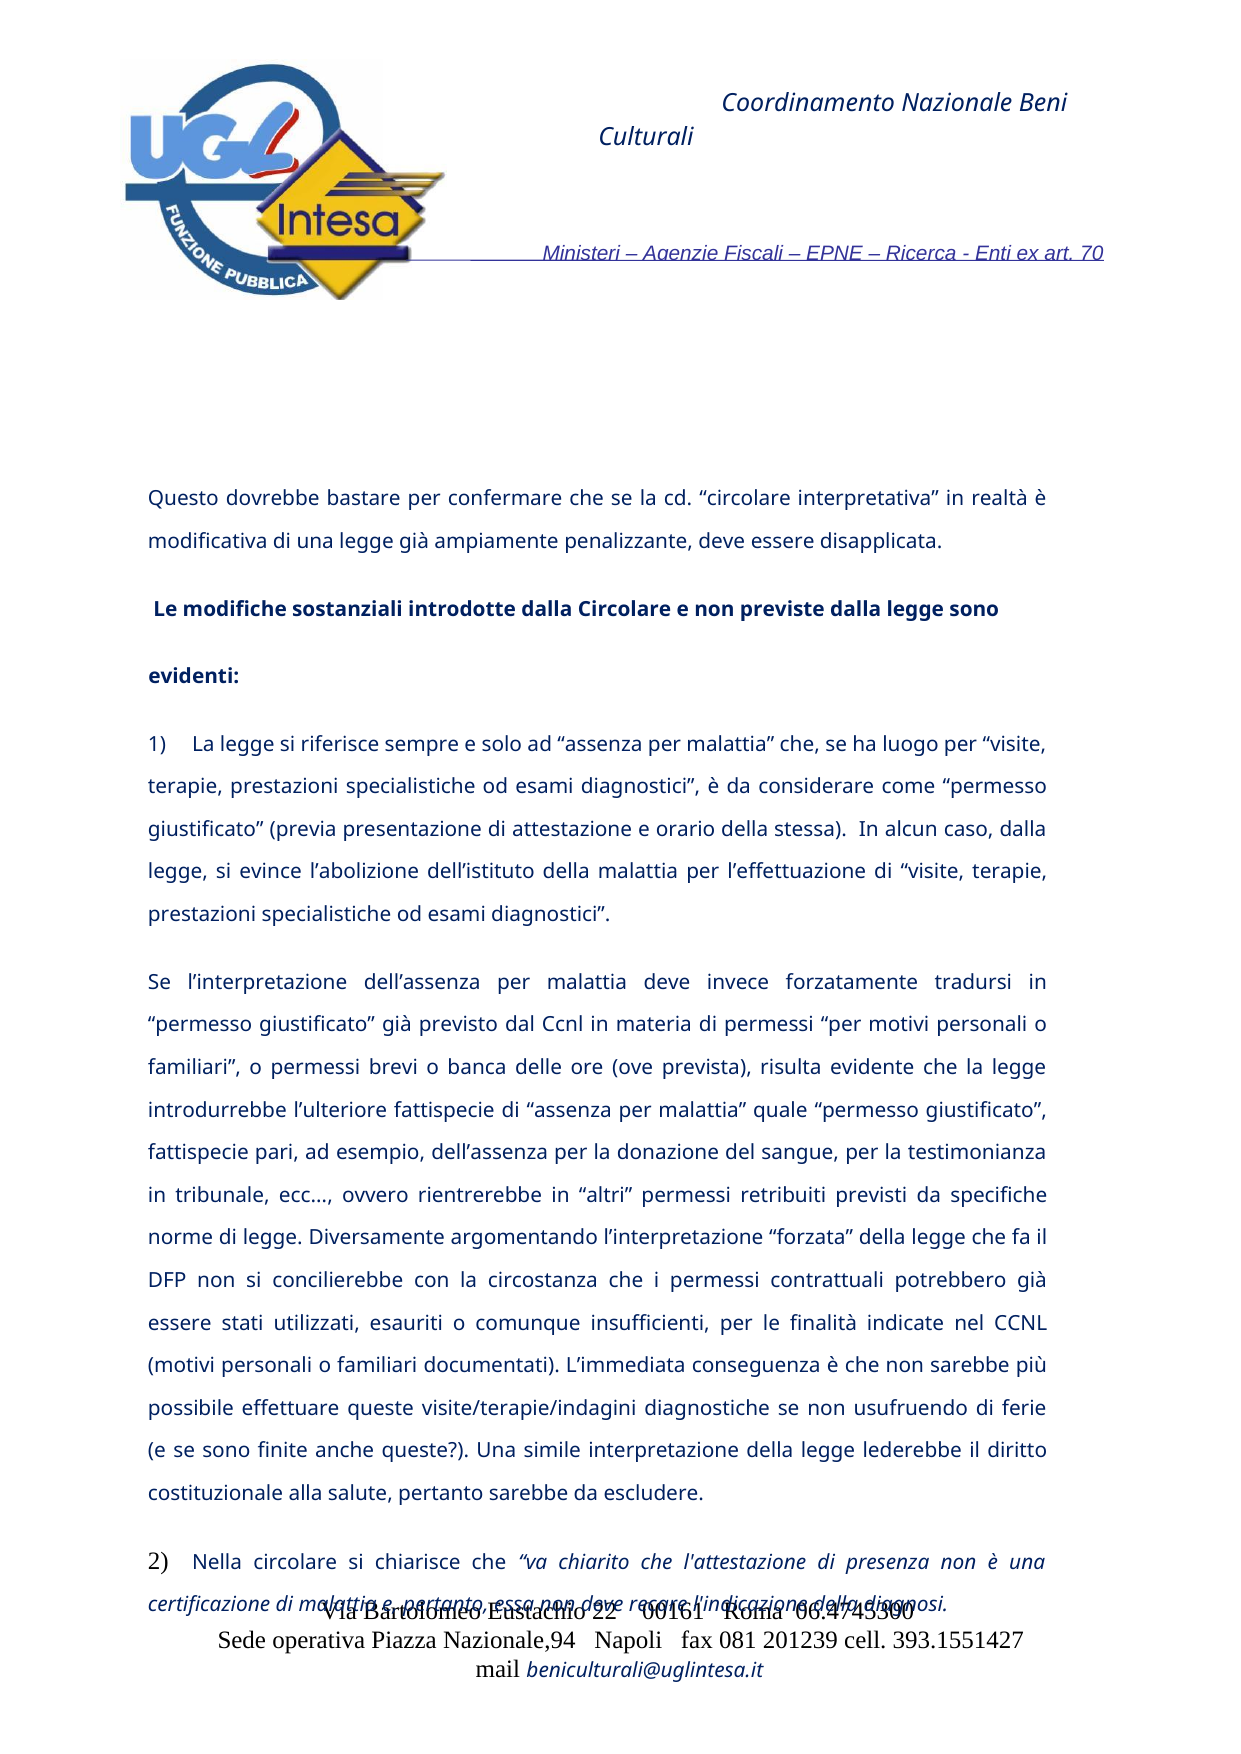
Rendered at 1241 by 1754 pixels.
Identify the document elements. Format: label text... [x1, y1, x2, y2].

list La legge si riferisce sempre e solo ad “assenza per malattia” che, se ha luogo per “visite, terapie, prestazioni specialistiche od esami diagnostici”, è da considerare come “permesso giustificato” (previa presentazione di attestazione e orario della stessa). In alcun caso, dalla legge, si evince l’abolizione dell’istituto della malattia per l’effettuazione di “visite, terapie, prestazioni specialistiche od esami diagnostici”. [148, 729, 1048, 928]
list Nella circolare si chiarisce che “va chiarito che l'attestazione di presenza non è una certificazione di malattia e, pertanto, essa non deve recare l'indicazione della diagnosi. [148, 1546, 1048, 1618]
text Questo dovrebbe bastare per confermare che se la cd. “circolare interpretativa” in realtà è modificativa di una legge già ampiamente penalizzante, deve essere disapplicata. [148, 483, 1048, 554]
text evidenti: [110, 661, 1048, 690]
picture [120, 59, 447, 300]
text Le modifiche sostanziali introdotte dalla Circolare e non previste dalla legge sono [148, 594, 1048, 622]
list Se l’interpretazione dell’assenza per malattia deve invece forzatamente tradursi in “permesso giustificato” già previsto dal Ccnl in materia di permessi “per motivi personali o familiari”, o permessi brevi o banca delle ore (ove prevista), risulta evidente che la legge introdurrebbe l’ulteriore fattispecie di “assenza per malattia” quale “permesso giustificato”, fattispecie pari, ad esempio, dell’assenza per la donazione del sangue, per la testimonianza in tribunale, ecc…, ovvero rientrerebbe in “altri” permessi retribuiti previsti da specifiche norme di legge. Diversamente argomentando l’interpretazione “forzata” della legge che fa il DFP non si concilierebbe con la circostanza che i permessi contrattuali potrebbero già essere stati utilizzati, esauriti o comunque insufficienti, per le finalità indicate nel CCNL (motivi personali o familiari documentati). L’immediata conseguenza è che non sarebbe più possibile effettuare queste visite/terapie/indagini diagnostiche se non usufruendo di ferie (e se sono finite anche queste?). Una simile interpretazione della legge lederebbe il diritto costituzionale alla salute, pertanto sarebbe da escludere. [148, 967, 1048, 1507]
